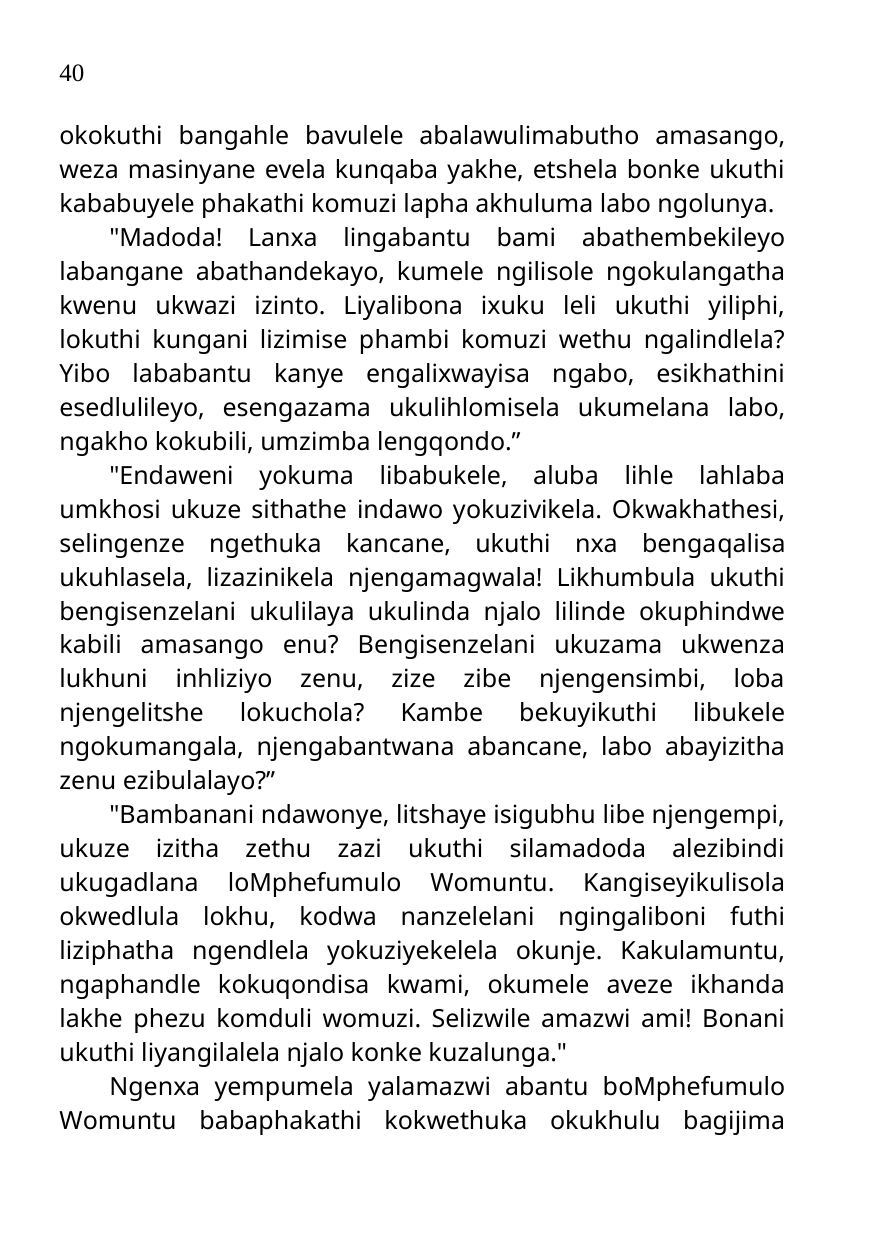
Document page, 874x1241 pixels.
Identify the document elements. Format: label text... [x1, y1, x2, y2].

text "Endaweni yokuma libabukele, aluba lihle lahlaba umkhosi ukuze sithathe indawo yokuzivikela. Okwakhathesi, selingenze ngethuka kancane, ukuthi nxa bengaqalisa ukuhlasela, lizazinikela njengamagwala! Likhumbula ukuthi bengisenzelani ukulilaya ukulinda njalo lilinde okuphindwe kabili amasango enu? Bengisenzelani ukuzama ukwenza lukhuni inhliziyo zenu, zize zibe njengensimbi, loba njengelitshe lokuchola? Kambe bekuyikuthi libukele ngokumangala, njengabantwana abancane, labo abayizitha zenu ezibulalayo?” [59, 458, 785, 797]
text "Madoda! Lanxa lingabantu bami abathembekileyo labangane abathandekayo, kumele ngilisole ngokulangatha kwenu ukwazi izinto. Liyalibona ixuku leli ukuthi yiliphi, lokuthi kungani lizimise phambi komuzi wethu ngalindlela? Yibo lababantu kanye engalixwayisa ngabo, esikhathini esedlulileyo, esengazama ukulihlomisela ukumelana labo, ngakho kokubili, umzimba lengqondo.” [59, 220, 785, 458]
text okokuthi bangahle bavulele abalawulimabutho amasango, weza masinyane evela kunqaba yakhe, etshela bonke ukuthi kababuyele phakathi komuzi lapha akhuluma labo ngolunya. [59, 118, 785, 220]
text Ngenxa yempumela yalamazwi abantu boMphefumulo Womuntu babaphakathi kokwethuka okukhulu bagijima [59, 1069, 785, 1137]
text "Bambanani ndawonye, litshaye isigubhu libe njengempi, ukuze izitha zethu zazi ukuthi silamadoda alezibindi ukugadlana loMphefumulo Womuntu. Kangiseyikulisola okwedlula lokhu, kodwa nanzelelani ngingaliboni futhi liziphatha ngendlela yokuziyekelela okunje. Kakulamuntu, ngaphandle kokuqondisa kwami, okumele aveze ikhanda lakhe phezu komduli womuzi. Selizwile amazwi ami! Bonani ukuthi liyangilalela njalo konke kuzalunga." [59, 797, 785, 1069]
